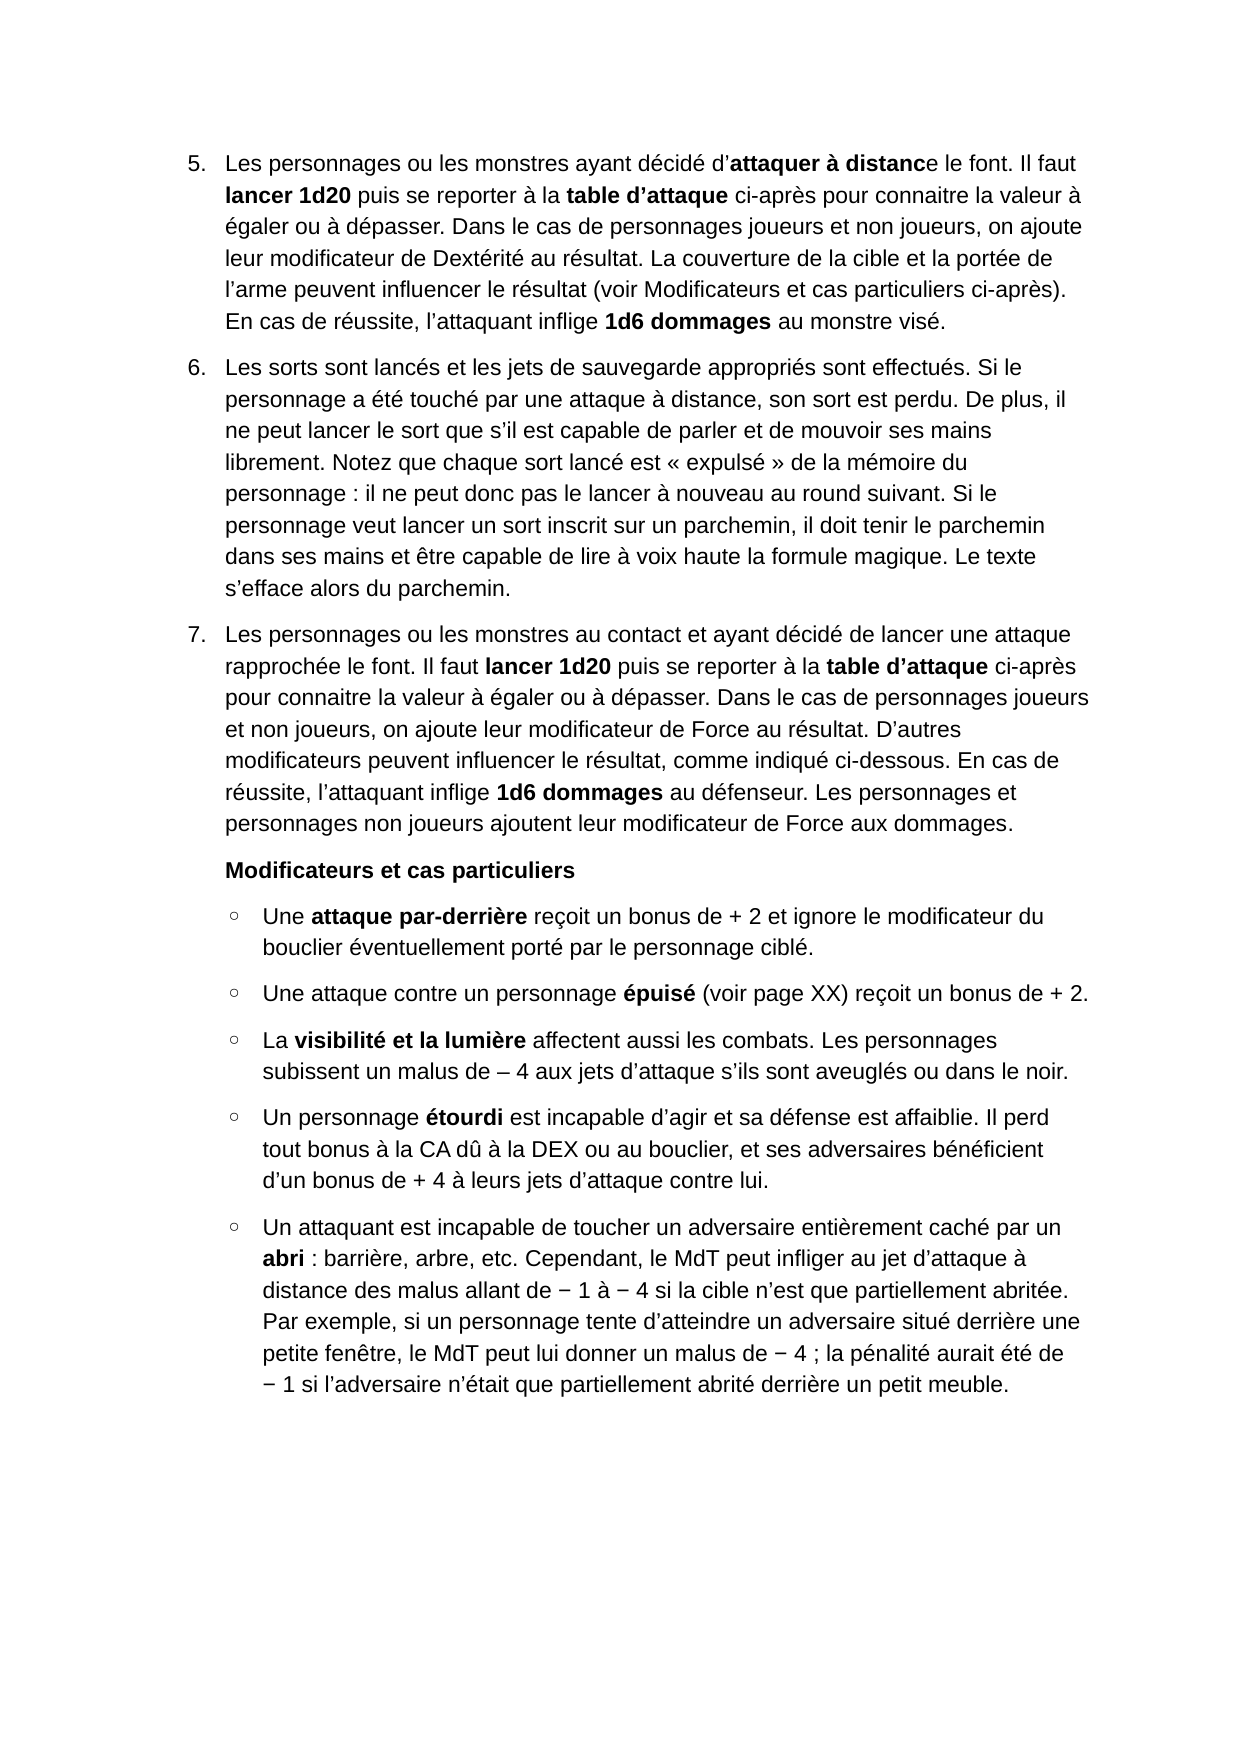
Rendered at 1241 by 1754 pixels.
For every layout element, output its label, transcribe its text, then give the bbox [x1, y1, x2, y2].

list Les personnages ou les monstres ayant décidé d’attaquer à distance le font. Il faut lancer 1d20 puis se reporter à la table d’attaque ci-après pour connaitre la valeur à égaler ou à dépasser. Dans le cas de personnages joueurs et non joueurs, on ajoute leur modificateur de Dextérité au résultat. La couverture de la cible et la portée de l’arme peuvent influencer le résultat (voir Modificateurs et cas particuliers ci-après). En cas de réussite, l’attaquant inflige 1d6 dommages au monstre visé. [187, 150, 1090, 334]
list La visibilité et la lumière affectent aussi les combats. Les personnages subissent un malus de ‒ 4 aux jets d’attaque s’ils sont aveuglés ou dans le noir. [225, 1027, 1090, 1084]
list Un personnage étourdi est incapable d’agir et sa défense est affaiblie. Il perd tout bonus à la CA dû à la DEX ou au bouclier, et ses adversaires bénéficient d’un bonus de + 4 à leurs jets d’attaque contre lui. [225, 1104, 1090, 1194]
list Une attaque par-derrière reçoit un bonus de + 2 et ignore le modificateur du bouclier éventuellement porté par le personnage ciblé. [225, 903, 1090, 961]
list Les personnages ou les monstres au contact et ayant décidé de lancer une attaque rapprochée le font. Il faut lancer 1d20 puis se reporter à la table d’attaque ci-après pour connaitre la valeur à égaler ou à dépasser. Dans le cas de personnages joueurs et non joueurs, on ajoute leur modificateur de Force au résultat. D’autres modificateurs peuvent influencer le résultat, comme indiqué ci-dessous. En cas de réussite, l’attaquant inflige 1d6 dommages au défenseur. Les personnages et personnages non joueurs ajoutent leur modificateur de Force aux dommages. [187, 621, 1090, 837]
list Un attaquant est incapable de toucher un adversaire entièrement caché par un abri : barrière, arbre, etc. Cependant, le MdT peut infliger au jet d’attaque à distance des malus allant de − 1 à − 4 si la cible n’est que partiellement abritée. Par exemple, si un personnage tente d’atteindre un adversaire situé derrière une petite fenêtre, le MdT peut lui donner un malus de − 4 ; la pénalité aurait été de − 1 si l’adversaire n’était que partiellement abrité derrière un petit meuble. [225, 1213, 1090, 1398]
list Modificateurs et cas particuliers [187, 857, 1090, 883]
list Les sorts sont lancés et les jets de sauvegarde appropriés sont effectués. Si le personnage a été touché par une attaque à distance, son sort est perdu. De plus, il ne peut lancer le sort que s’il est capable de parler et de mouvoir ses mains librement. Notez que chaque sort lancé est « expulsé » de la mémoire du personnage : il ne peut donc pas le lancer à nouveau au round suivant. Si le personnage veut lancer un sort inscrit sur un parchemin, il doit tenir le parchemin dans ses mains et être capable de lire à voix haute la formule magique. Le texte s’efface alors du parchemin. [187, 354, 1090, 601]
list Une attaque contre un personnage épuisé (voir page XX) reçoit un bonus de + 2. [225, 980, 1090, 1007]
